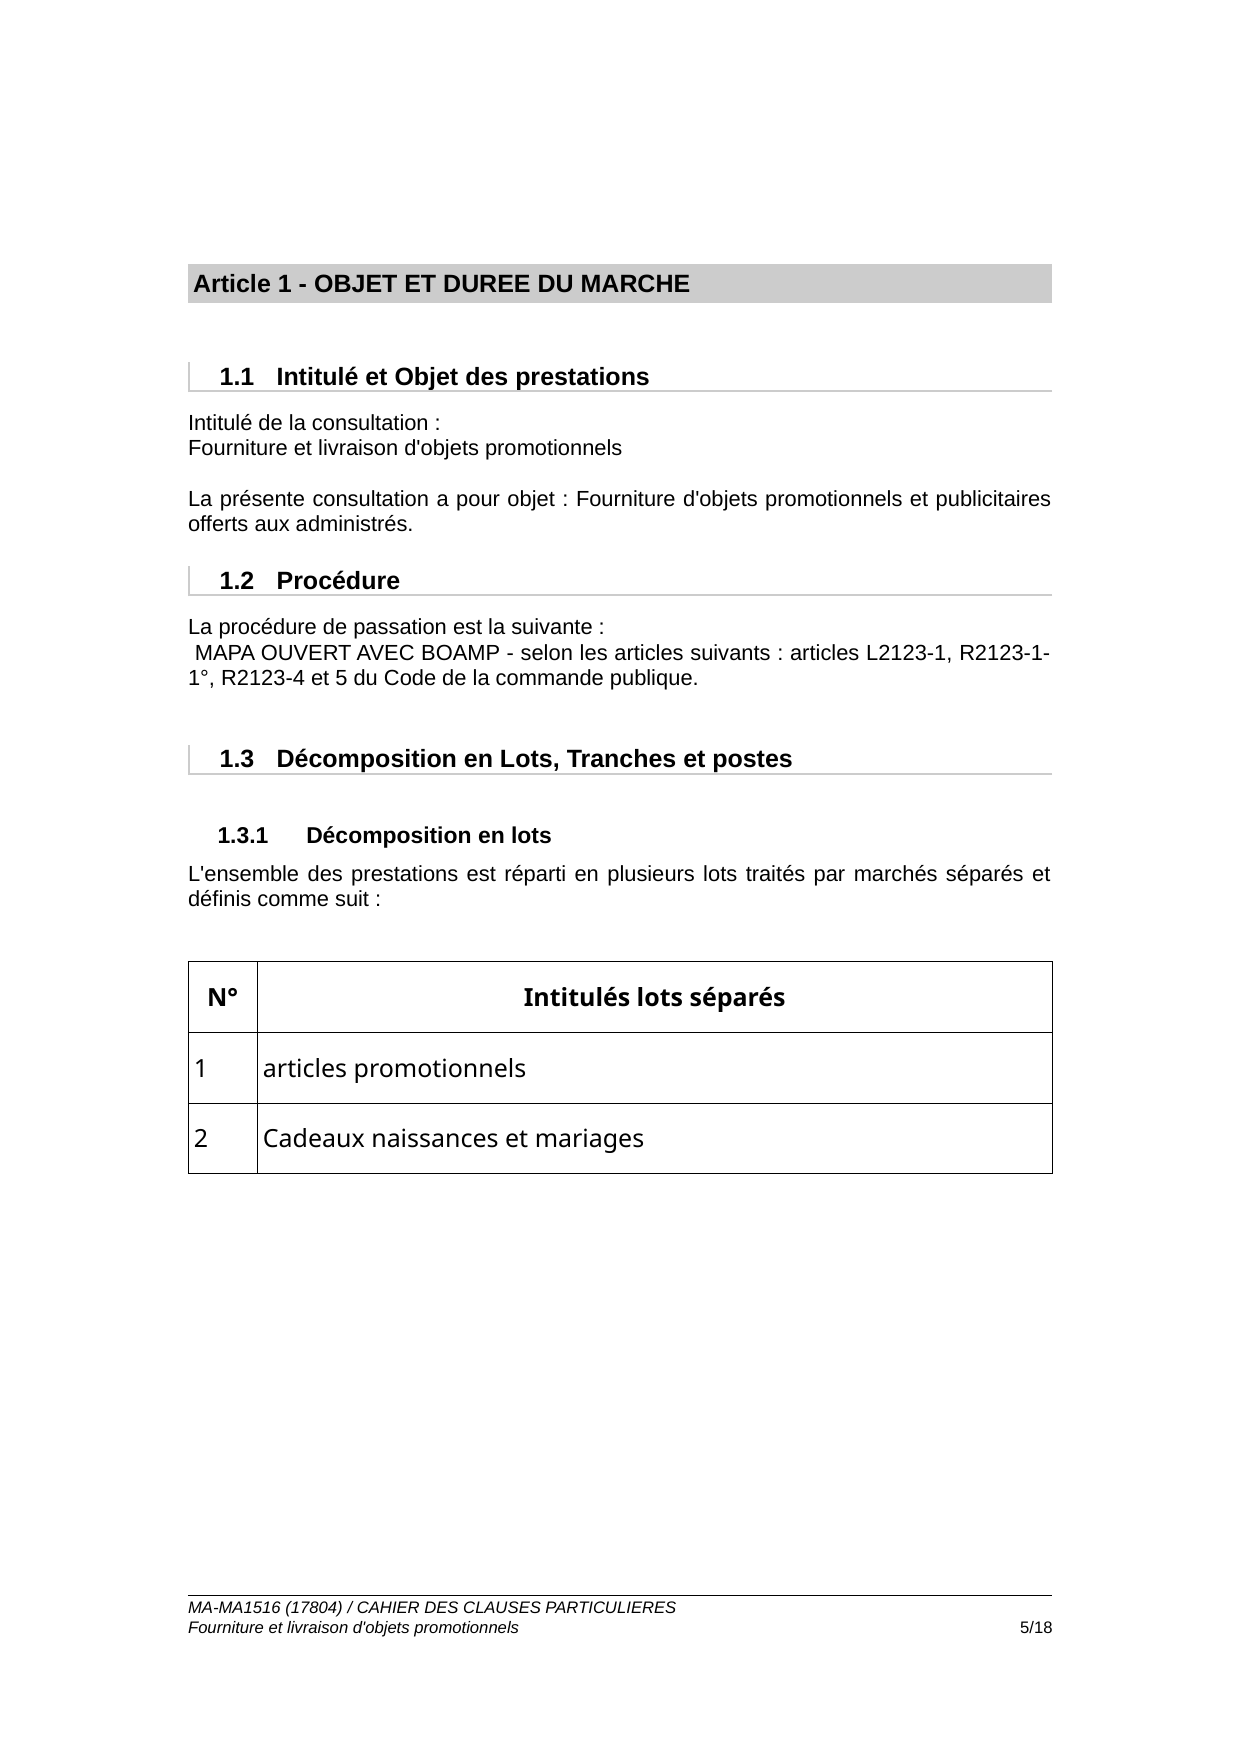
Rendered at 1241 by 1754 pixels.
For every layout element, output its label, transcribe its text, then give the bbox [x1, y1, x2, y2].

text Intitulé de la consultation : [188, 410, 1052, 435]
subtitle Décomposition en Lots, Tranches et postes [188, 744, 1052, 773]
text MAPA OUVERT AVEC BOAMP - selon les articles suivants : articles L2123-1, R2123-1-1°, R2123-4 et 5 du Code de la commande publique. [188, 639, 1052, 690]
table_cell articles promotionnels [258, 1033, 1052, 1103]
table_header Intitulés lots séparés [258, 962, 1052, 1032]
subtitle OBJET ET DUREE DU MARCHE [190, 266, 1050, 300]
subtitle Intitulé et Objet des prestations [190, 362, 1052, 390]
text L'ensemble des prestations est réparti en plusieurs lots traités par marchés séparés et définis comme suit : [188, 861, 1052, 911]
text La procédure de passation est la suivante : [188, 614, 1052, 639]
table_header N° [189, 962, 257, 1032]
table_cell 1 [189, 1033, 257, 1103]
table_cell Cadeaux naissances et mariages [258, 1104, 1052, 1173]
table_cell 2 [189, 1104, 257, 1173]
subtitle Décomposition en lots [188, 822, 1052, 849]
text La présente consultation a pour objet : Fourniture d'objets promotionnels et publicitaires offerts aux administrés. [188, 486, 1052, 536]
subtitle Procédure [190, 566, 1052, 594]
text Fourniture et livraison d'objets promotionnels [188, 435, 1052, 461]
